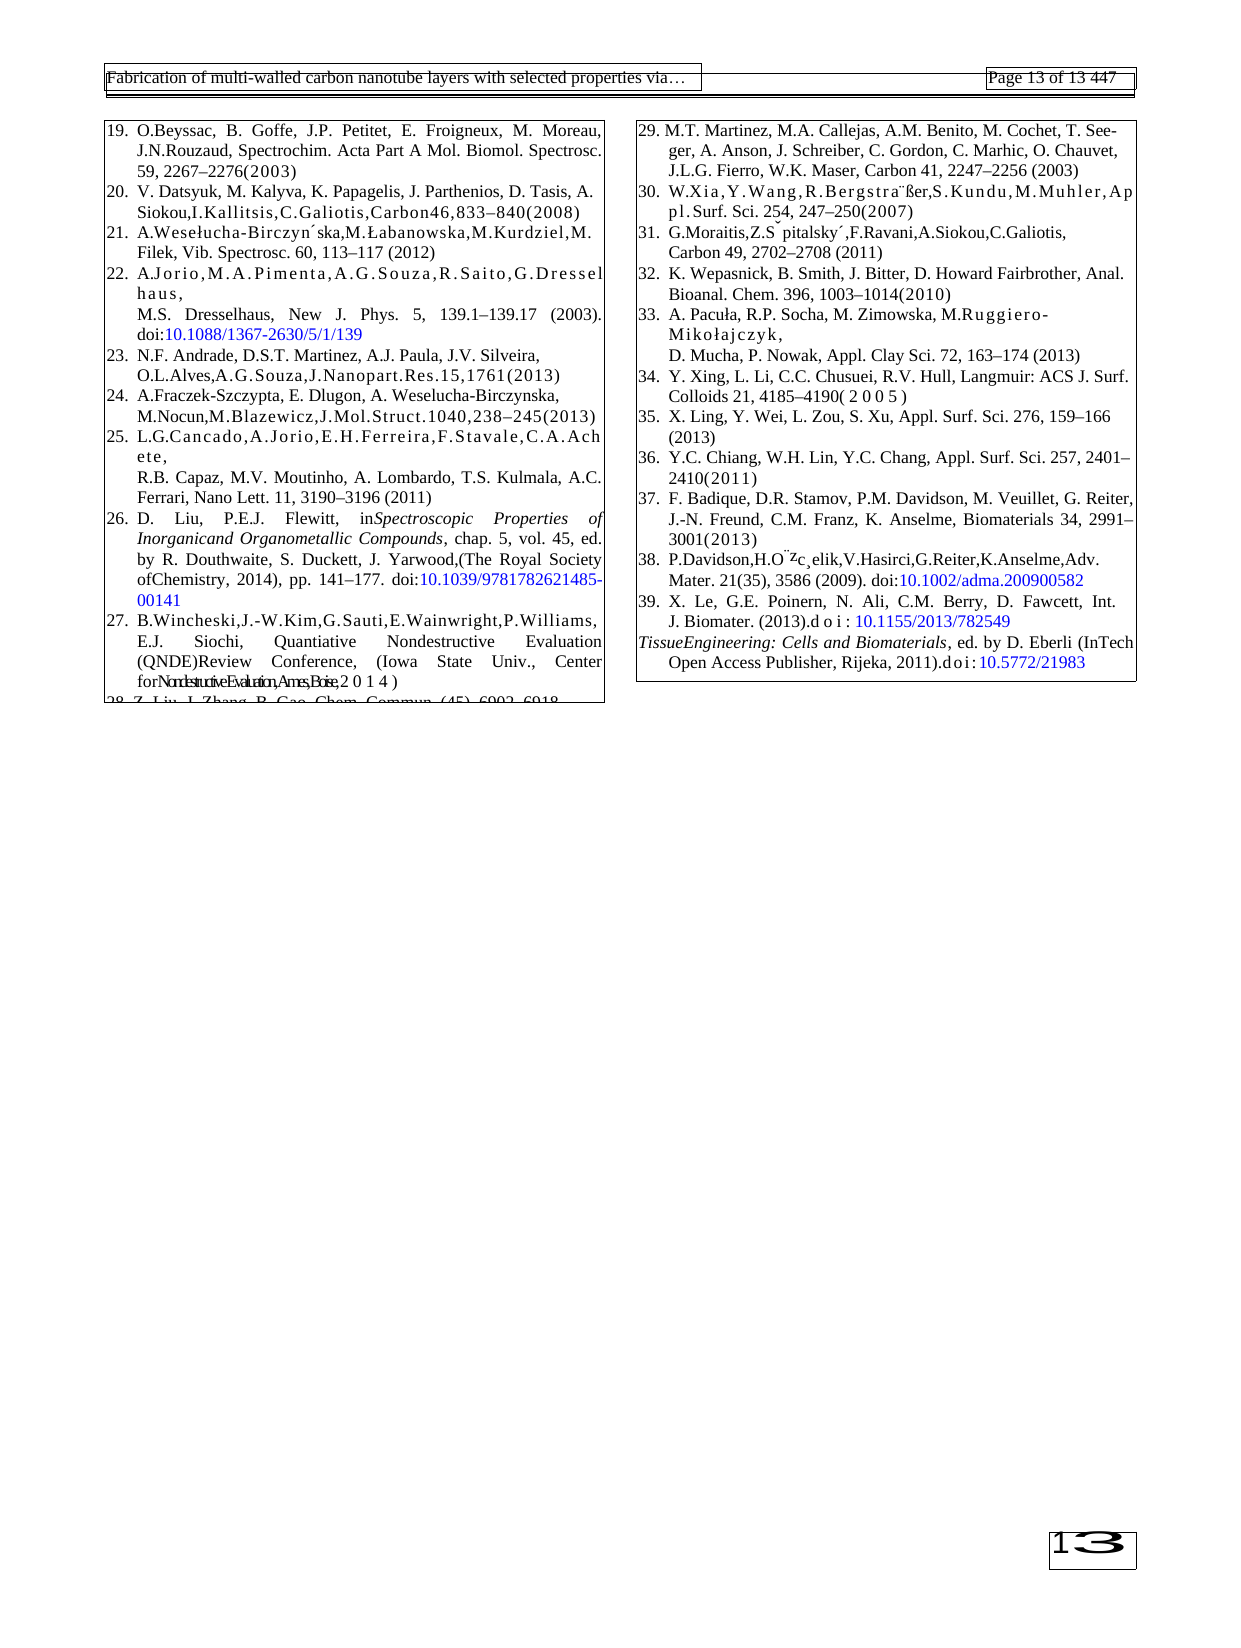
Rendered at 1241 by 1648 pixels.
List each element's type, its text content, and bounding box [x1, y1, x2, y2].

list N.F. Andrade, D.S.T. Martinez, A.J. Paula, J.V. Silveira, O.L.Alves,A.G.Souza,J.Nanopart.Res.15,1761(2013) [106, 344, 602, 385]
text E.J. Siochi, Quantiative Nondestructive Evaluation (QNDE)Review Conference, (Iowa State Univ., Center forNondestructive Evaluation, Ames, Boise,2014) [137, 630, 602, 692]
list A.Fraczek-Szczypta, E. Dlugon, A. Weselucha-Birczynska, M.Nocun,M.Blazewicz,J.Mol.Struct.1040,238–245(2013) [106, 385, 602, 426]
list Y.C. Chiang, W.H. Lin, Y.C. Chang, Appl. Surf. Sci. 257, 2401–2410(2011) [638, 447, 1134, 488]
text R.B. Capaz, M.V. Moutinho, A. Lombardo, T.S. Kulmala, A.C. Ferrari, Nano Lett. 11, 3190–3196 (2011) [137, 467, 602, 508]
list B.Wincheski,J.-W.Kim,G.Sauti,E.Wainwright,P.Williams, [106, 610, 604, 630]
list A.Jorio,M.A.Pimenta,A.G.Souza,R.Saito,G.Dresselhaus, [106, 262, 604, 303]
list P.Davidson,H.O¨zc¸elik,V.Hasirci,G.Reiter,K.Anselme,Adv. [638, 549, 1136, 569]
list F. Badique, D.R. Stamov, P.M. Davidson, M. Veuillet, G. Reiter, J.-N. Freund, C.M. Franz, K. Anselme, Biomaterials 34, 2991–3001(2013) [638, 488, 1134, 549]
text M.S. Dresselhaus, New J. Phys. 5, 139.1–139.17 (2003). doi:10.1088/1367-2630/5/1/139 [137, 303, 602, 344]
list G.Moraitis,Z.Sˇpitalsky´,F.Ravani,A.Siokou,C.Galiotis, [638, 222, 1136, 242]
list A. Pacuła, R.P. Socha, M. Zimowska, M.Ruggiero-Mikołajczyk, [638, 304, 1136, 344]
list O.Beyssac, B. Goffe, J.P. Petitet, E. Froigneux, M. Moreau, J.N.Rouzaud, Spectrochim. Acta Part A Mol. Biomol. Spectrosc. 59, 2267–2276(2003) [106, 121, 603, 181]
list A.Wesełucha-Birczyn´ska,M.Łabanowska,M.Kurdziel,M. [106, 222, 604, 242]
text Fabrication of multi-walled carbon nanotube layers with selected properties via… [106, 67, 701, 73]
text 28. Z. Liu, J. Zhang, B. Gao, Chem. Commun. (45), 6902–6918 (2009) [106, 692, 604, 702]
text 29. M.T. Martinez, M.A. Callejas, A.M. Benito, M. Cochet, T. See- ger, A. Anson, J. Schreiber, C. Gordon, C. Marhic, O. Chauvet, [638, 121, 1136, 161]
text Mater. 21(35), 3586 (2009). doi:10.1002/adma.200900582 [668, 570, 1136, 590]
text Carbon 49, 2702–2708 (2011) [668, 242, 1136, 262]
text Page 13 of 13 447 [988, 68, 1136, 87]
list X. Ling, Y. Wei, L. Zou, S. Xu, Appl. Surf. Sci. 276, 159–166 (2013) [638, 406, 1134, 447]
list H.-I. Chang, Y. Wang, inRegenerative Medicine and TissueEngineering: Cells and Biomaterials, ed. by D. Eberli (InTech Open Access Publisher, Rijeka, 2011).doi:10.5772/21983 [638, 631, 1134, 681]
list L.G.Cancado,A.Jorio,E.H.Ferreira,F.Stavale,C.A.Achete, [106, 426, 604, 467]
list K. Wepasnick, B. Smith, J. Bitter, D. Howard Fairbrother, Anal. Bioanal. Chem. 396, 1003–1014(2010) [638, 263, 1134, 304]
text D. Mucha, P. Nowak, Appl. Clay Sci. 72, 163–174 (2013) [668, 345, 1136, 365]
text Fabrication of multi-walled carbon nanotube layers with selected properties via… [107, 74, 701, 87]
text 13 [1051, 1533, 1136, 1559]
list D. Liu, P.E.J. Flewitt, inSpectroscopic Properties of Inorganicand Organometallic Compounds, chap. 5, vol. 45, ed. by R. Douthwaite, S. Duckett, J. Yarwood,(The Royal Society ofChemistry, 2014), pp. 141–177. doi:10.1039/9781782621485-00141 [106, 508, 603, 610]
list V. Datsyuk, M. Kalyva, K. Papagelis, J. Parthenios, D. Tasis, A. Siokou,I.Kallitsis,C.Galiotis,Carbon46,833–840(2008) [106, 181, 602, 222]
text Filek, Vib. Spectrosc. 60, 113–117 (2012) [137, 242, 604, 262]
list W.Xia,Y.Wang,R.Bergstra¨ßer,S.Kundu,M.Muhler,Appl.Surf. Sci. 254, 247–250(2007) [638, 181, 1134, 222]
list Y. Xing, L. Li, C.C. Chusuei, R.V. Hull, Langmuir: ACS J. Surf. Colloids 21, 4185–4190(2005) [638, 366, 1134, 406]
text J.L.G. Fierro, W.K. Maser, Carbon 41, 2247–2256 (2003) [668, 161, 1136, 181]
list X. Le, G.E. Poinern, N. Ali, C.M. Berry, D. Fawcett, Int. J. Biomater. (2013).doi:10.1155/2013/782549 [638, 591, 1134, 631]
